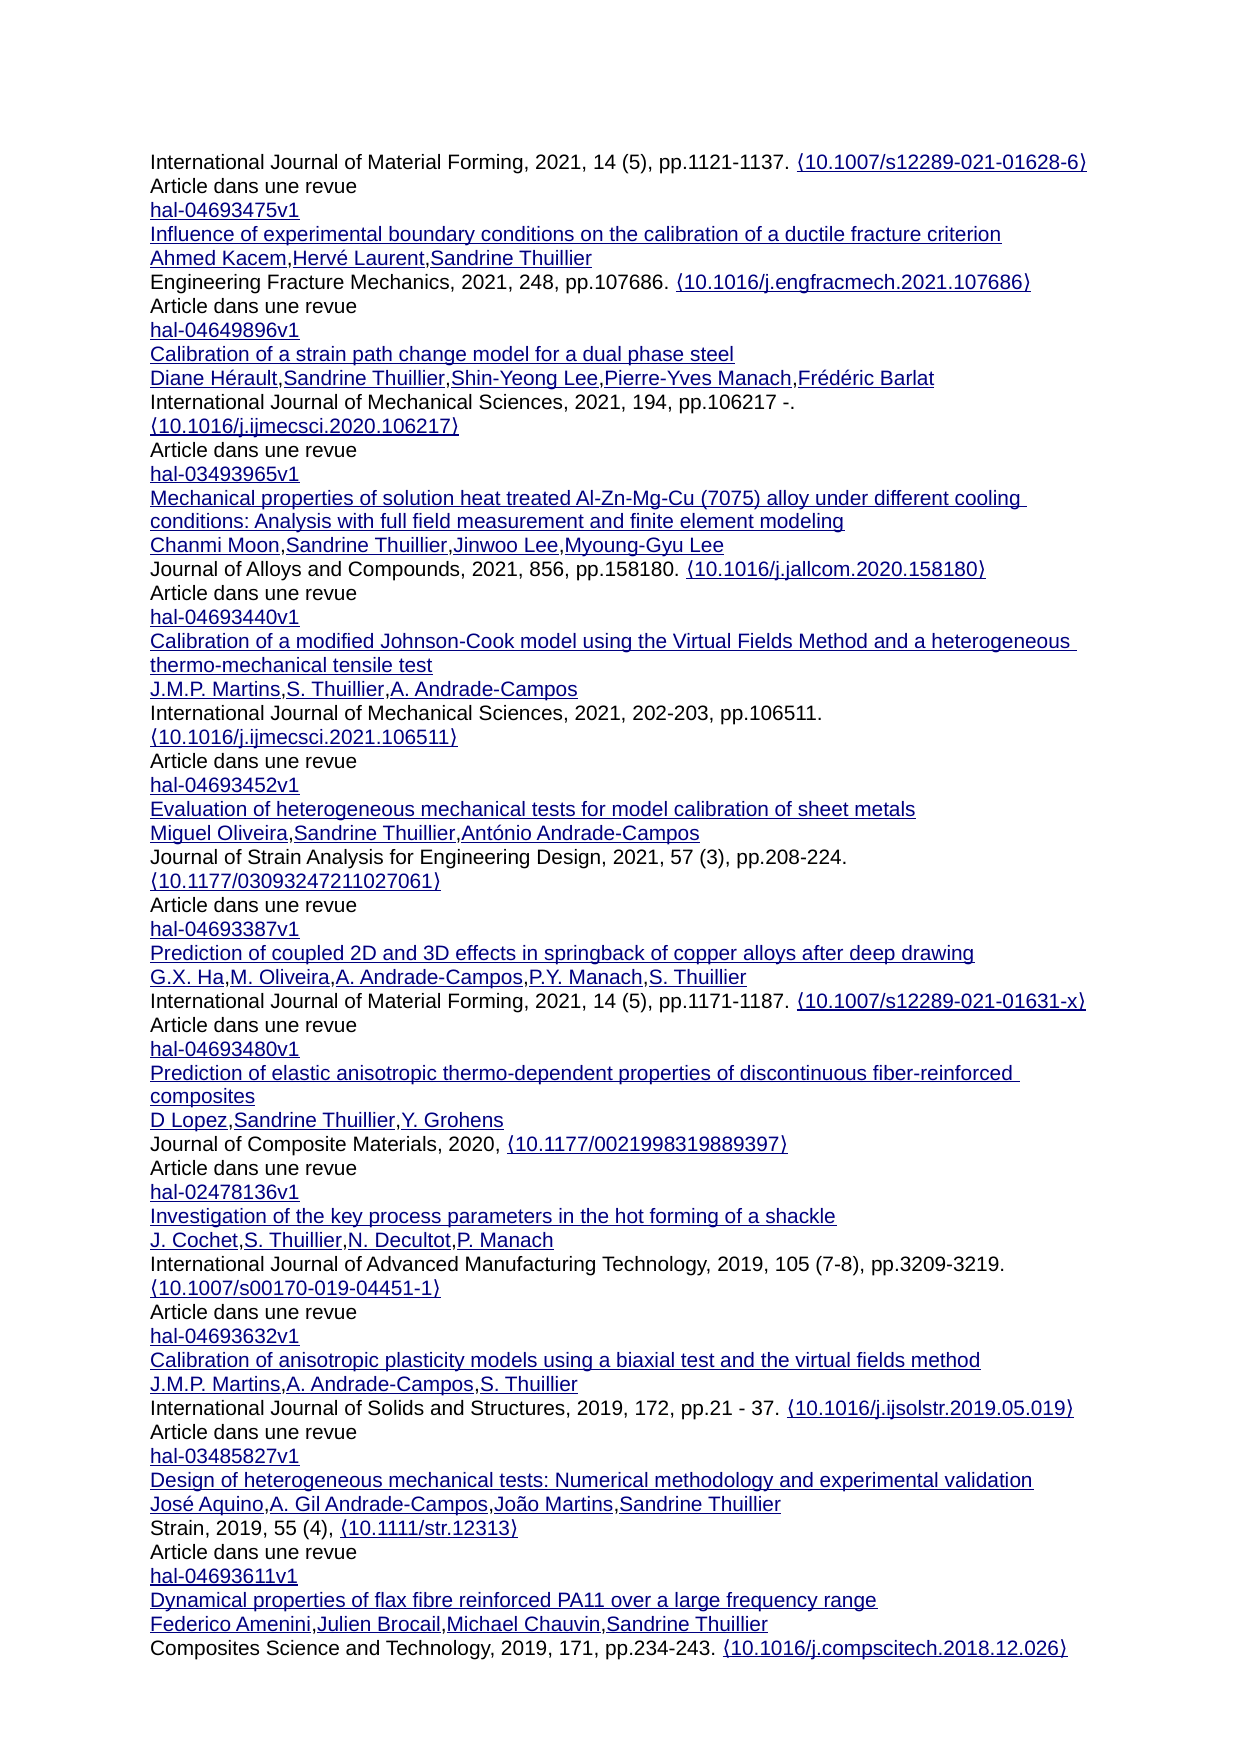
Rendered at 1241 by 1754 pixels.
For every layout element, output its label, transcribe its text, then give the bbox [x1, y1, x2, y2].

table_cell Dynamical properties of flax fibre reinforced PA11 over a large frequency range Federico Amenini,Julien Brocail,Michael Chauvin,Sandrine Thuillier Composites Science and Technology, 2019, 171, pp.234-243. ⟨10.1016/j.compscitech.2018.12.026⟩ [150, 1588, 1090, 1659]
table_cell Investigation of the key process parameters in the hot forming of a shackle J. Cochet,S. Thuillier,N. Decultot,P. Manach International Journal of Advanced Manufacturing Technology, 2019, 105 (7-8), pp.3209-3219. ⟨10.1007/s00170-019-04451-1⟩ Article dans une revue hal-04693632v1 [150, 1204, 1090, 1348]
table_cell Calibration of a strain path change model for a dual phase steel Diane Hérault,Sandrine Thuillier,Shin-Yeong Lee,Pierre-Yves Manach,Frédéric Barlat International Journal of Mechanical Sciences, 2021, 194, pp.106217 -. ⟨10.1016/j.ijmecsci.2020.106217⟩ Article dans une revue hal-03493965v1 [150, 342, 1090, 485]
table_cell Calibration of anisotropic plasticity models using a biaxial test and the virtual fields method J.M.P. Martins,A. Andrade-Campos,S. Thuillier International Journal of Solids and Structures, 2019, 172, pp.21 - 37. ⟨10.1016/j.ijsolstr.2019.05.019⟩ Article dans une revue hal-03485827v1 [150, 1348, 1090, 1468]
table_cell Prediction of elastic anisotropic thermo-dependent properties of discontinuous fiber-reinforced composites D Lopez,Sandrine Thuillier,Y. Grohens Journal of Composite Materials, 2020, ⟨10.1177/0021998319889397⟩ Article dans une revue hal-02478136v1 [150, 1060, 1090, 1204]
table_cell International Journal of Material Forming, 2021, 14 (5), pp.1121-1137. ⟨10.1007/s12289-021-01628-6⟩ Article dans une revue hal-04693475v1 [150, 150, 1090, 222]
table_cell Calibration of a modified Johnson-Cook model using the Virtual Fields Method and a heterogeneous thermo-mechanical tensile test J.M.P. Martins,S. Thuillier,A. Andrade-Campos International Journal of Mechanical Sciences, 2021, 202-203, pp.106511. ⟨10.1016/j.ijmecsci.2021.106511⟩ Article dans une revue hal-04693452v1 [150, 629, 1090, 797]
table_cell Prediction of coupled 2D and 3D effects in springback of copper alloys after deep drawing G.X. Ha,M. Oliveira,A. Andrade-Campos,P.Y. Manach,S. Thuillier International Journal of Material Forming, 2021, 14 (5), pp.1171-1187. ⟨10.1007/s12289-021-01631-x⟩ Article dans une revue hal-04693480v1 [150, 941, 1090, 1060]
table_cell Evaluation of heterogeneous mechanical tests for model calibration of sheet metals Miguel Oliveira,Sandrine Thuillier,António Andrade-Campos Journal of Strain Analysis for Engineering Design, 2021, 57 (3), pp.208-224. ⟨10.1177/03093247211027061⟩ Article dans une revue hal-04693387v1 [150, 797, 1090, 941]
table_cell Influence of experimental boundary conditions on the calibration of a ductile fracture criterion Ahmed Kacem,Hervé Laurent,Sandrine Thuillier Engineering Fracture Mechanics, 2021, 248, pp.107686. ⟨10.1016/j.engfracmech.2021.107686⟩ Article dans une revue hal-04649896v1 [150, 222, 1090, 342]
table_cell Mechanical properties of solution heat treated Al-Zn-Mg-Cu (7075) alloy under different cooling conditions: Analysis with full field measurement and finite element modeling Chanmi Moon,Sandrine Thuillier,Jinwoo Lee,Myoung-Gyu Lee Journal of Alloys and Compounds, 2021, 856, pp.158180. ⟨10.1016/j.jallcom.2020.158180⟩ Article dans une revue hal-04693440v1 [150, 485, 1090, 629]
table_cell Design of heterogeneous mechanical tests: Numerical methodology and experimental validation José Aquino,A. Gil Andrade-Campos,João Martins,Sandrine Thuillier Strain, 2019, 55 (4), ⟨10.1111/str.12313⟩ Article dans une revue hal-04693611v1 [150, 1468, 1090, 1587]
